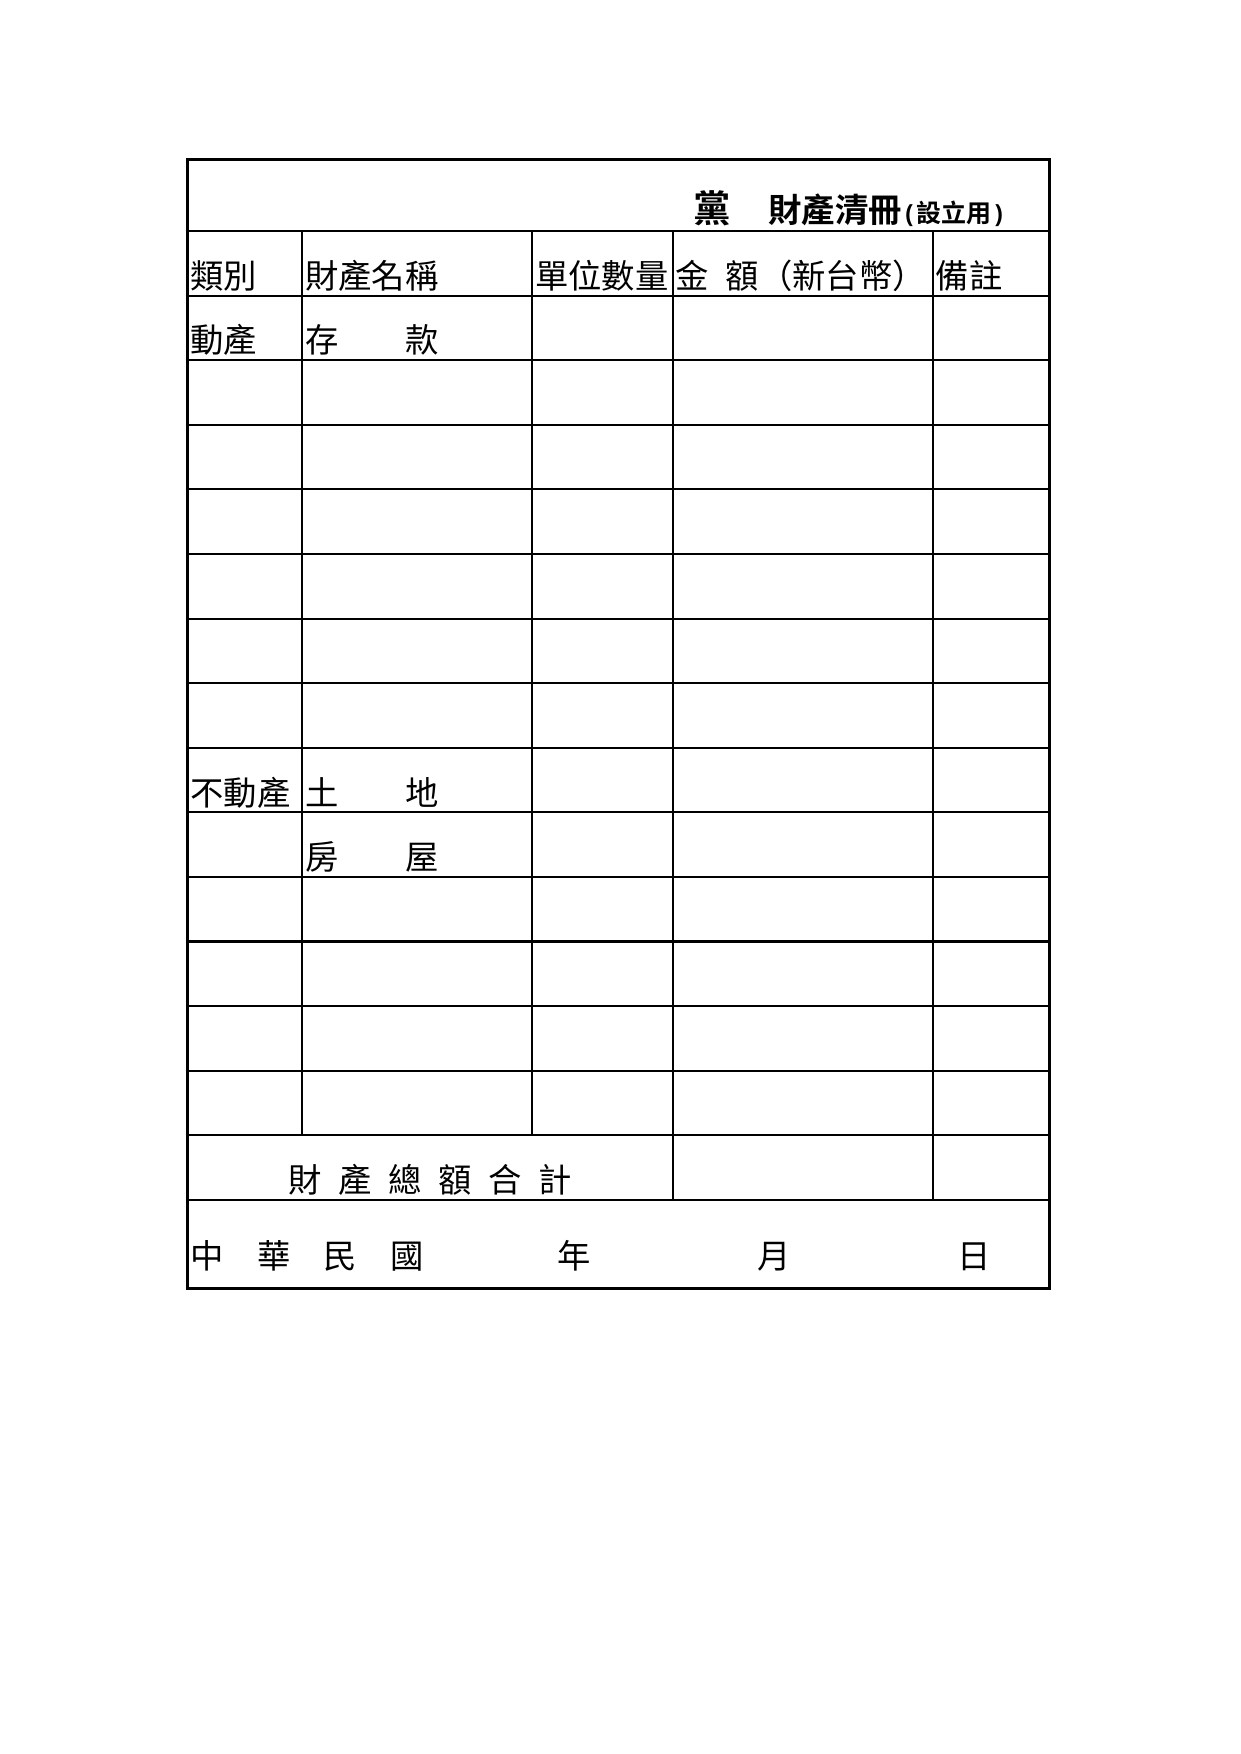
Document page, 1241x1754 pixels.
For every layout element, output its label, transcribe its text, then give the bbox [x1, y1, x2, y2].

table_cell [674, 878, 932, 940]
table_cell 房 屋 [303, 813, 531, 876]
table_cell [533, 813, 672, 876]
table_cell [934, 297, 1048, 359]
table_cell [303, 684, 531, 747]
table_cell [934, 684, 1048, 747]
table_cell [934, 555, 1048, 617]
table_cell [533, 297, 672, 359]
table_cell [934, 361, 1048, 424]
table_cell [934, 749, 1048, 811]
table_cell [303, 490, 531, 553]
table_cell [674, 1072, 932, 1134]
table_cell [189, 555, 301, 617]
table_cell [533, 490, 672, 553]
table_cell [303, 426, 531, 488]
table_cell [189, 1072, 301, 1134]
table_cell [674, 555, 932, 617]
table_header 黨 財產清冊(設立用) [189, 161, 1048, 230]
table_cell [533, 620, 672, 682]
table_cell [674, 361, 932, 424]
table_cell [189, 878, 301, 940]
table_cell [674, 620, 932, 682]
table_cell [533, 684, 672, 747]
table_cell [189, 813, 301, 876]
table_cell [674, 749, 932, 811]
table_cell [189, 620, 301, 682]
table_cell 動產 [189, 297, 301, 359]
table_cell [303, 555, 531, 617]
table_cell [674, 1136, 932, 1199]
table_cell 備註 [934, 232, 1048, 294]
table_cell [189, 1007, 301, 1069]
table_cell [533, 878, 672, 940]
table_cell 中 華 民 國 年 月 日 [189, 1201, 1048, 1287]
table_cell 財產名稱 [303, 232, 531, 294]
table_cell [533, 749, 672, 811]
table_cell [533, 426, 672, 488]
table_cell [303, 361, 531, 424]
table_cell [674, 684, 932, 747]
table_cell [674, 426, 932, 488]
table_cell [303, 1007, 531, 1069]
table_cell [533, 361, 672, 424]
table_cell [189, 361, 301, 424]
table_cell 類別 [189, 232, 301, 294]
table_cell [189, 684, 301, 747]
table_cell [674, 943, 932, 1005]
table_cell [533, 943, 672, 1005]
table_cell [674, 813, 932, 876]
table_cell [934, 490, 1048, 553]
table_cell 存 款 [303, 297, 531, 359]
table_cell [934, 426, 1048, 488]
table_cell [189, 943, 301, 1005]
table_cell [934, 620, 1048, 682]
table_cell [674, 297, 932, 359]
table_cell [533, 1007, 672, 1069]
table_cell 土 地 [303, 749, 531, 811]
table_cell [189, 490, 301, 553]
table_cell 單位數量 [533, 232, 672, 294]
table_cell [303, 878, 531, 940]
table_cell [934, 943, 1048, 1005]
table_cell [189, 426, 301, 488]
table_cell 財 產 總 額 合 計 [189, 1136, 672, 1199]
table_cell [674, 1007, 932, 1069]
table_cell 金 額（新台幣） [674, 232, 932, 294]
table_cell [303, 943, 531, 1005]
table_cell [533, 555, 672, 617]
table_cell [934, 1136, 1048, 1199]
table_cell [303, 620, 531, 682]
table_cell [934, 1072, 1048, 1134]
table_cell 不動產 [189, 749, 301, 811]
table_cell [934, 878, 1048, 940]
table_cell [674, 490, 932, 553]
table_cell [533, 1072, 672, 1134]
table_cell [934, 813, 1048, 876]
table_cell [934, 1007, 1048, 1069]
table_cell [303, 1072, 531, 1134]
